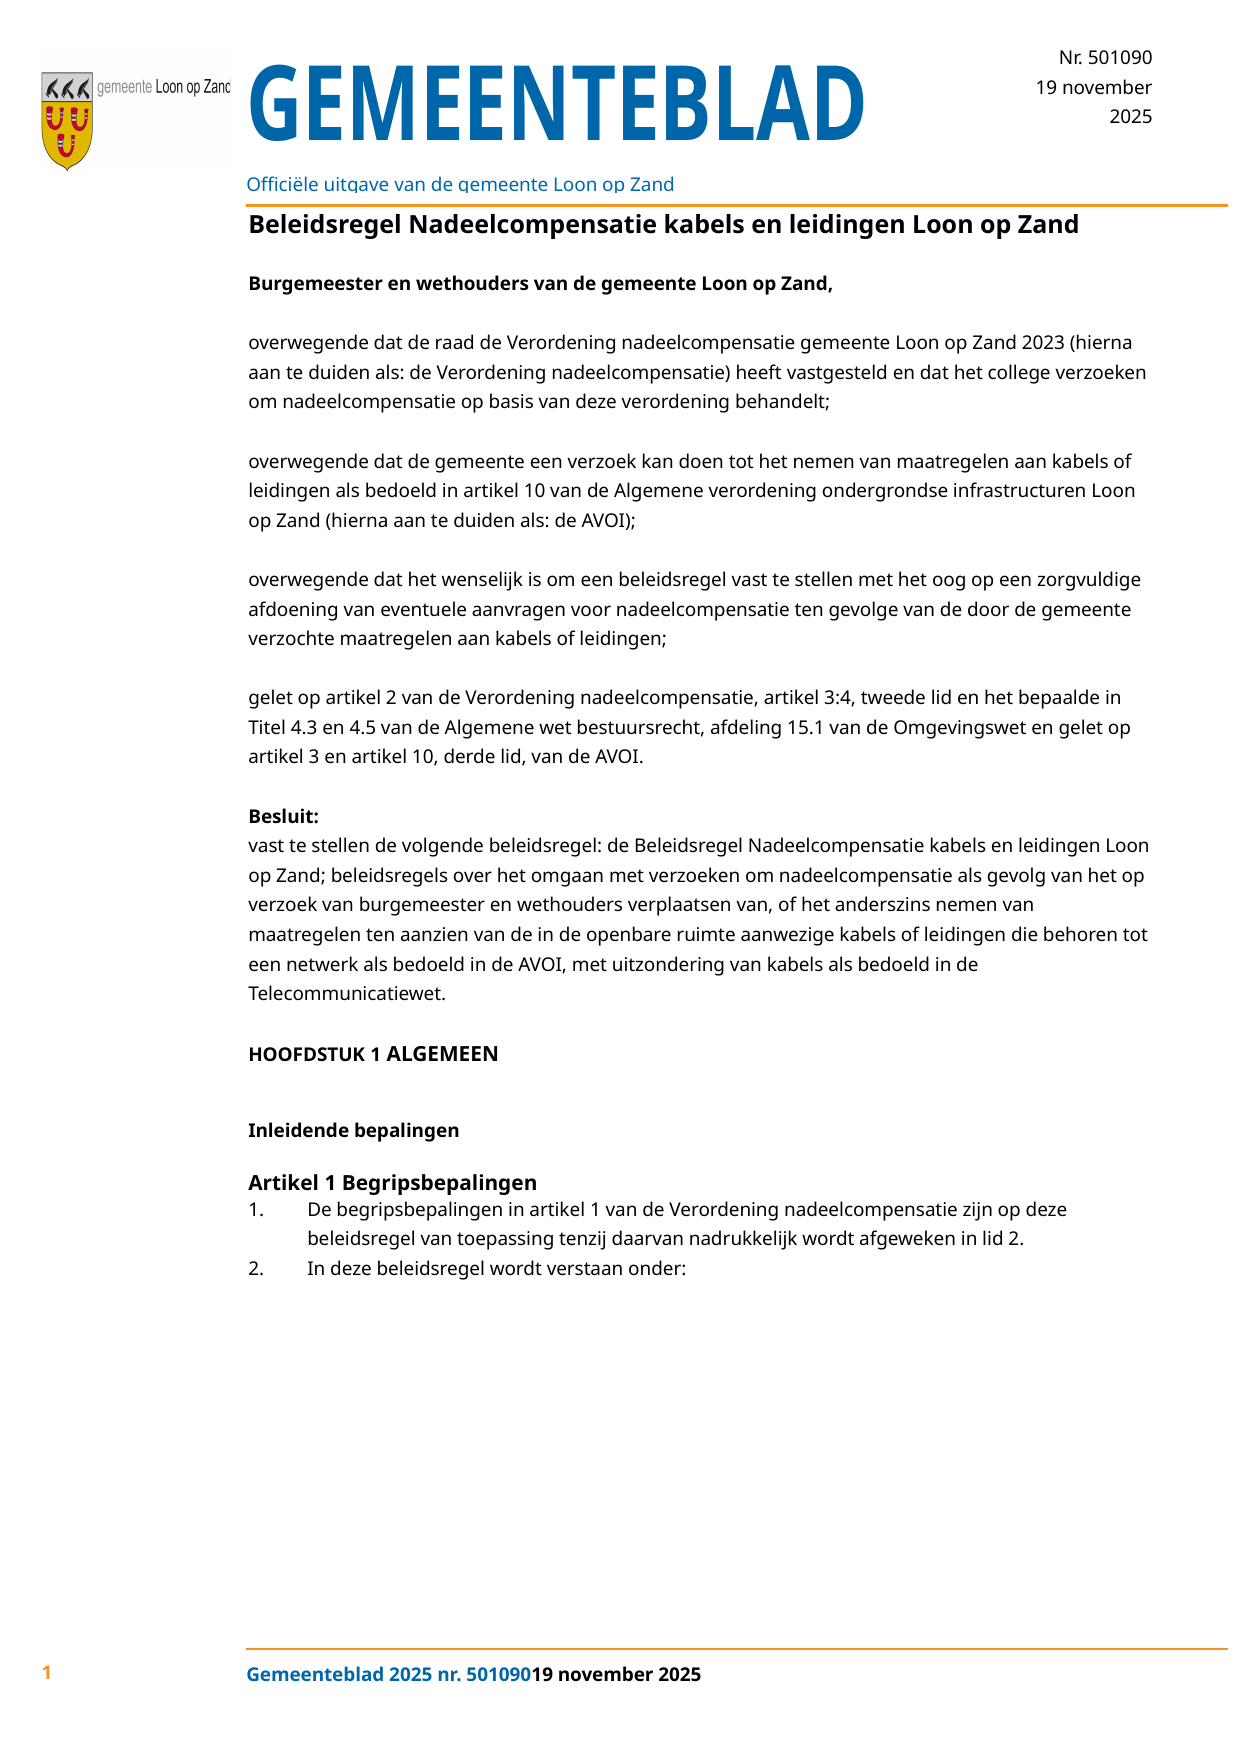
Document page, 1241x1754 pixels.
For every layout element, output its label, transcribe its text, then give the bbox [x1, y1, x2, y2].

text Beleidsregel Nadeelcompensatie kabels en leidingen Loon op Zand [248, 207, 1152, 241]
text Artikel 1 Begripsbepalingen [248, 1168, 1152, 1196]
text Inleidende bepalingen [248, 1117, 1152, 1143]
text overwegende dat de gemeente een verzoek kan doen tot het nemen van maatregelen aan kabels of leidingen als bedoeld in artikel 10 van de Algemene verordening ondergrondse infrastructuren Loon op Zand (hierna aan te duiden als: de AVOI); [248, 448, 1152, 533]
text gelet op artikel 2 van de Verordening nadeelcompensatie, artikel 3:4, tweede lid en het bepaalde in Titel 4.3 en 4.5 van de Algemene wet bestuursrecht, afdeling 15.1 van de Omgevingswet en gelet op artikel 3 en artikel 10, derde lid, van de AVOI. [248, 684, 1152, 769]
text overwegende dat de raad de Verordening nadeelcompensatie gemeente Loon op Zand 2023 (hierna aan te duiden als: de Verordening nadeelcompensatie) heeft vastgesteld en dat het college verzoeken om nadeelcompensatie op basis van deze verordening behandelt; [248, 329, 1152, 414]
text HOOFDSTUK 1 ALGEMEEN [248, 1039, 1152, 1068]
text overwegende dat het wenselijk is om een beleidsregel vast te stellen met het oog op een zorgvuldige afdoening van eventuele aanvragen voor nadeelcompensatie ten gevolge van de door de gemeente verzochte maatregelen aan kabels of leidingen; [248, 566, 1152, 651]
list De begripsbepalingen in artikel 1 van de Verordening nadeelcompensatie zijn op deze beleidsregel van toepassing tenzij daarvan nadrukkelijk wordt afgeweken in lid 2. [248, 1196, 1152, 1251]
text Besluit: [248, 803, 1152, 828]
text Burgemeester en wethouders van de gemeente Loon op Zand, [248, 270, 1152, 296]
list In deze beleidsregel wordt verstaan onder: [248, 1255, 1152, 1281]
picture [41, 47, 231, 172]
text vast te stellen de volgende beleidsregel: de Beleidsregel Nadeelcompensatie kabels en leidingen Loon op Zand; beleidsregels over het omgaan met verzoeken om nadeelcompensatie als gevolg van het op verzoek van burgemeester en wethouders verplaatsen van, of het anderszins nemen van maatregelen ten aanzien van de in de openbare ruimte aanwezige kabels of leidingen die behoren tot een netwerk als bedoeld in de AVOI, met uitzondering van kabels als bedoeld in de Telecommunicatiewet. [248, 832, 1152, 1006]
